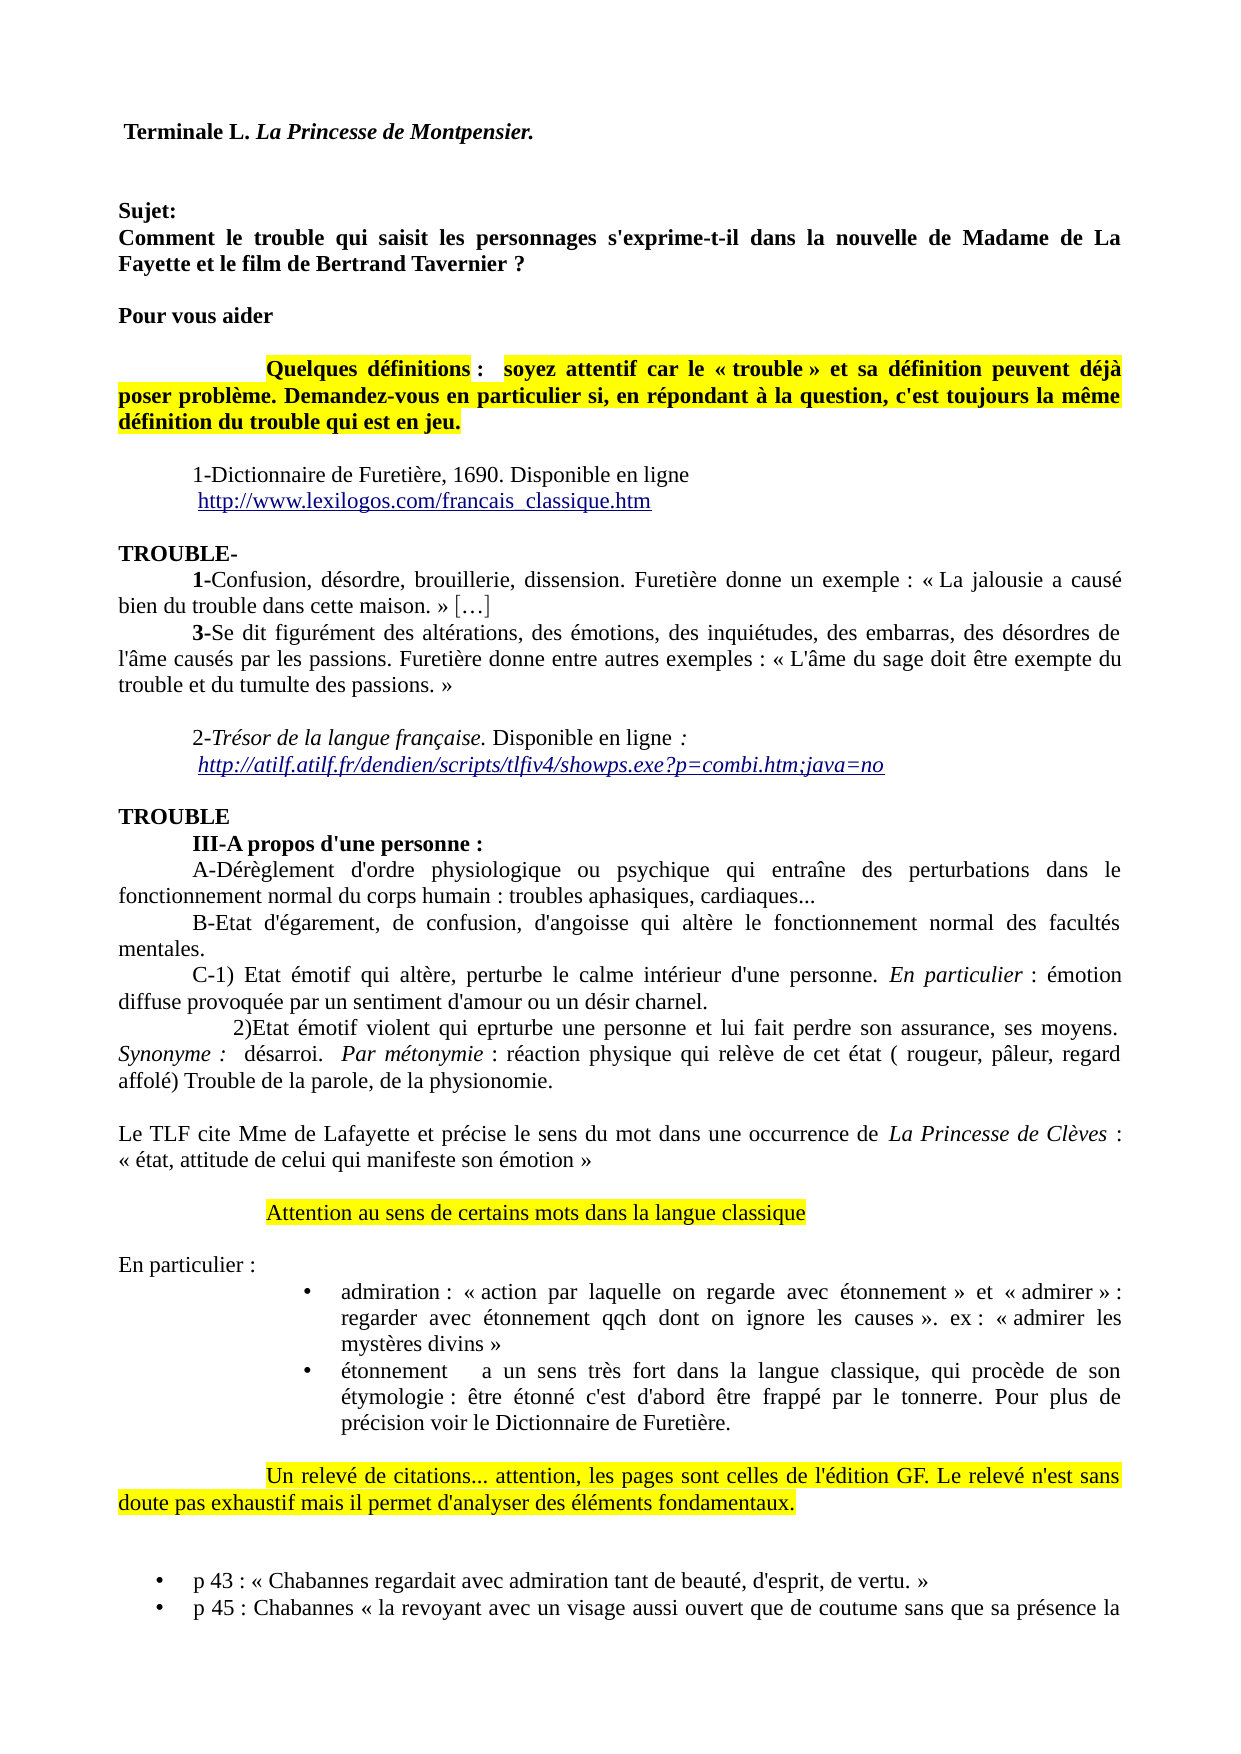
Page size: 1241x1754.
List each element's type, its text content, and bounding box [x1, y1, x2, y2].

text En particulier : [118, 1251, 1122, 1278]
text B-Etat d'égarement, de confusion, d'angoisse qui altère le fonctionnement normal des facultés mentales. [118, 909, 1122, 961]
text Attention au sens de certains mots dans la langue classique [118, 1199, 1122, 1225]
text http://atilf.atilf.fr/dendien/scripts/tlfiv4/showps.exe?p=combi.htm;java=no [118, 751, 1122, 777]
list admiration : « action par laquelle on regarde avec étonnement » et « admirer » : regarder avec étonnement qqch dont on ignore les causes ». ex : « admirer les mystères divins » [303, 1278, 1122, 1357]
list p 45 : Chabannes « la revoyant avec un visage aussi ouvert que de coutume sans que sa présence la [156, 1594, 1122, 1620]
text 3-Se dit figurément des altérations, des émotions, des inquiétudes, des embarras, des désordres de l'âme causés par les passions. Furetière donne entre autres exemples : « L'âme du sage doit être exempte du trouble et du tumulte des passions. » [118, 619, 1122, 698]
text A-Dérèglement d'ordre physiologique ou psychique qui entraîne des perturbations dans le fonctionnement normal du corps humain : troubles aphasiques, cardiaques... [118, 856, 1122, 909]
text TROUBLE [118, 803, 1122, 830]
text III-A propos d'une personne : [118, 830, 1122, 856]
text Quelques définitions : soyez attentif car le « trouble » et sa définition peuvent déjà poser problème. Demandez-vous en particulier si, en répondant à la question, c'est toujours la même définition du trouble qui est en jeu. [118, 355, 1122, 434]
text C-1) Etat émotif qui altère, perturbe le calme intérieur d'une personne. En particulier : émotion diffuse provoquée par un sentiment d'amour ou un désir charnel. [118, 961, 1122, 1014]
text Pour vous aider [118, 303, 1122, 329]
list étonnement a un sens très fort dans la langue classique, qui procède de son étymologie : être étonné c'est d'abord être frappé par le tonnerre. Pour plus de précision voir le Dictionnaire de Furetière. [303, 1357, 1122, 1436]
text 1-Dictionnaire de Furetière, 1690. Disponible en ligne [118, 461, 1122, 487]
text http://www.lexilogos.com/francais_classique.htm [118, 487, 1122, 513]
text Comment le trouble qui saisit les personnages s'exprime-t-il dans la nouvelle de Madame de La Fayette et le film de Bertrand Tavernier ? [118, 223, 1122, 276]
text 1-Confusion, désordre, brouillerie, dissension. Furetière donne un exemple : « La jalousie a causé bien du trouble dans cette maison. » […] [118, 566, 1122, 619]
text Un relevé de citations... attention, les pages sont celles de l'édition GF. Le relevé n'est sans doute pas exhaustif mais il permet d'analyser des éléments fondamentaux. [118, 1462, 1122, 1515]
text TROUBLE- [118, 540, 1122, 566]
text 2-Trésor de la langue française. Disponible en ligne : [118, 724, 1122, 751]
text Sujet: [118, 197, 1122, 223]
list p 43 : « Chabannes regardait avec admiration tant de beauté, d'esprit, de vertu. » [156, 1568, 1122, 1594]
text 2)Etat émotif violent qui eprturbe une personne et lui fait perdre son assurance, ses moyens. Synonyme : désarroi. Par métonymie : réaction physique qui relève de cet état ( rougeur, pâleur, regard affolé) Trouble de la parole, de la physionomie. [118, 1014, 1122, 1093]
text Terminale L. La Princesse de Montpensier. [118, 118, 1122, 144]
text Le TLF cite Mme de Lafayette et précise le sens du mot dans une occurrence de La Princesse de Clèves : « état, attitude de celui qui manifeste son émotion » [118, 1119, 1122, 1172]
